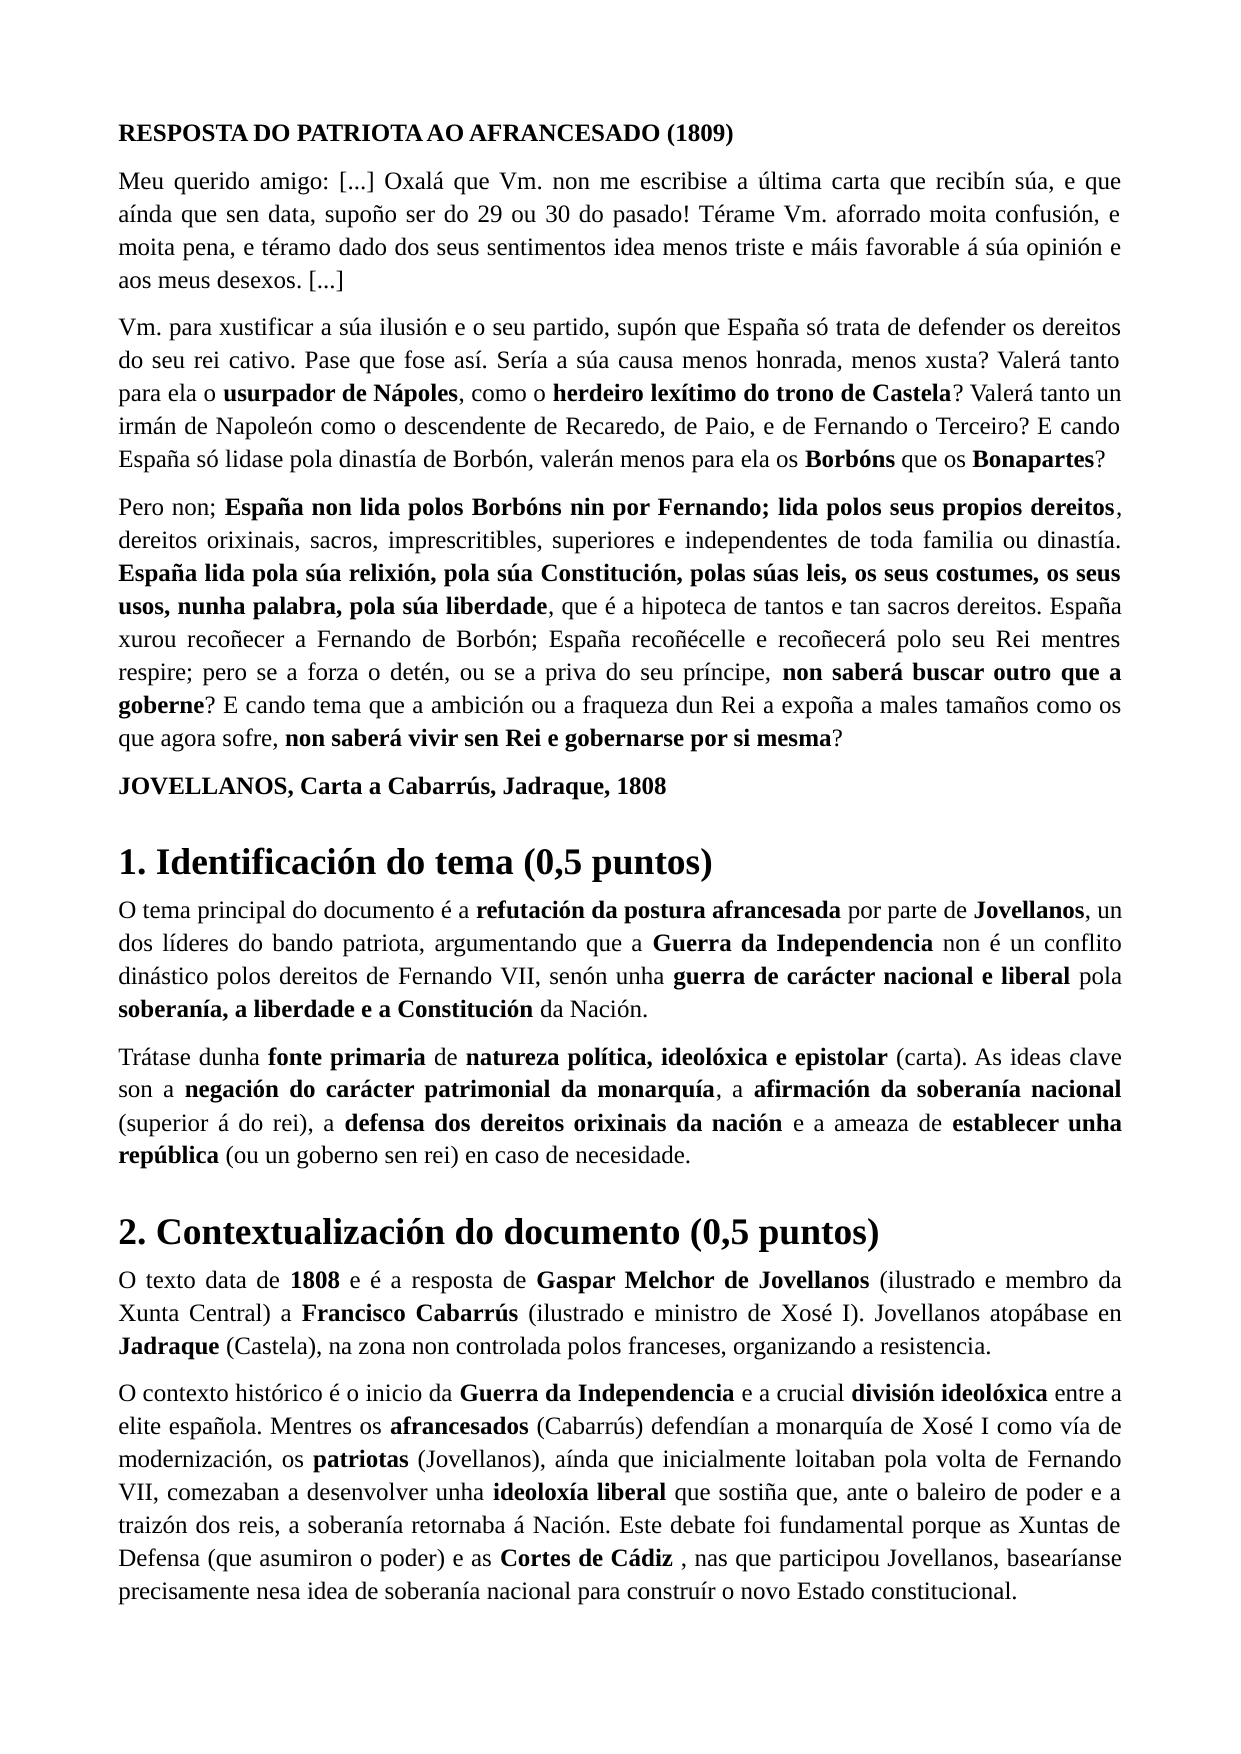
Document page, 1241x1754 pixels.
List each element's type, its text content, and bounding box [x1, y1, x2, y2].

subtitle 2. Contextualización do documento (0,5 puntos) [118, 1209, 1122, 1252]
text Vm. para xustificar a súa ilusión e o seu partido, supón que España só trata de defender os dereitos do seu rei cativo. Pase que fose así. Sería a súa causa menos honrada, menos xusta? Valerá tanto para ela o usurpador de Nápoles, como o herdeiro lexítimo do trono de Castela? Valerá tanto un irmán de Napoleón como o descendente de Recaredo, de Paio, e de Fernando o Terceiro? E cando España só lidase pola dinastía de Borbón, valerán menos para ela os Borbóns que os Bonapartes? [118, 312, 1122, 473]
text O texto data de 1808 e é a resposta de Gaspar Melchor de Jovellanos (ilustrado e membro da Xunta Central) a Francisco Cabarrús (ilustrado e ministro de Xosé I). Jovellanos atopábase en Jadraque (Castela), na zona non controlada polos franceses, organizando a resistencia. [118, 1265, 1122, 1359]
subtitle 1. Identificación do tema (0,5 puntos) [118, 839, 1122, 882]
text Trátase dunha fonte primaria de natureza política, ideolóxica e epistolar (carta). As ideas clave son a negación do carácter patrimonial da monarquía, a afirmación da soberanía nacional (superior á do rei), a defensa dos dereitos orixinais da nación e a ameaza de establecer unha república (ou un goberno sen rei) en caso de necesidade. [118, 1042, 1122, 1169]
text Meu querido amigo: [...] Oxalá que Vm. non me escribise a última carta que recibín súa, e que aínda que sen data, supoño ser do 29 ou 30 do pasado! Térame Vm. aforrado moita confusión, e moita pena, e téramo dado dos seus sentimentos idea menos triste e máis favorable á súa opinión e aos meus desexos. [...] [118, 166, 1122, 293]
text Pero non; España non lida polos Borbóns nin por Fernando; lida polos seus propios dereitos, dereitos orixinais, sacros, imprescritibles, superiores e independentes de toda familia ou dinastía. España lida pola súa relixión, pola súa Constitución, polas súas leis, os seus costumes, os seus usos, nunha palabra, pola súa liberdade, que é a hipoteca de tantos e tan sacros dereitos. España xurou recoñecer a Fernando de Borbón; España recoñécelle e recoñecerá polo seu Rei mentres respire; pero se a forza o detén, ou se a priva do seu príncipe, non saberá buscar outro que a goberne? E cando tema que a ambición ou a fraqueza dun Rei a expoña a males tamaños como os que agora sofre, non saberá vivir sen Rei e gobernarse por si mesma? [118, 492, 1122, 752]
text JOVELLANOS, Carta a Cabarrús, Jadraque, 1808 [118, 771, 1122, 799]
text O contexto histórico é o inicio da Guerra da Independencia e a crucial división ideolóxica entre a elite española. Mentres os afrancesados (Cabarrús) defendían a monarquía de Xosé I como vía de modernización, os patriotas (Jovellanos), aínda que inicialmente loitaban pola volta de Fernando VII, comezaban a desenvolver unha ideoloxía liberal que sostiña que, ante o baleiro de poder e a traizón dos reis, a soberanía retornaba á Nación. Este debate foi fundamental porque as Xuntas de Defensa (que asumiron o poder) e as Cortes de Cádiz , nas que participou Jovellanos, basearíanse precisamente nesa idea de soberanía nacional para construír o novo Estado constitucional. [118, 1378, 1122, 1605]
text O tema principal do documento é a refutación da postura afrancesada por parte de Jovellanos, un dos líderes do bando patriota, argumentando que a Guerra da Independencia non é un conflito dinástico polos dereitos de Fernando VII, senón unha guerra de carácter nacional e liberal pola soberanía, a liberdade e a Constitución da Nación. [118, 895, 1122, 1023]
text RESPOSTA DO PATRIOTA AO AFRANCESADO (1809) [118, 118, 1122, 147]
